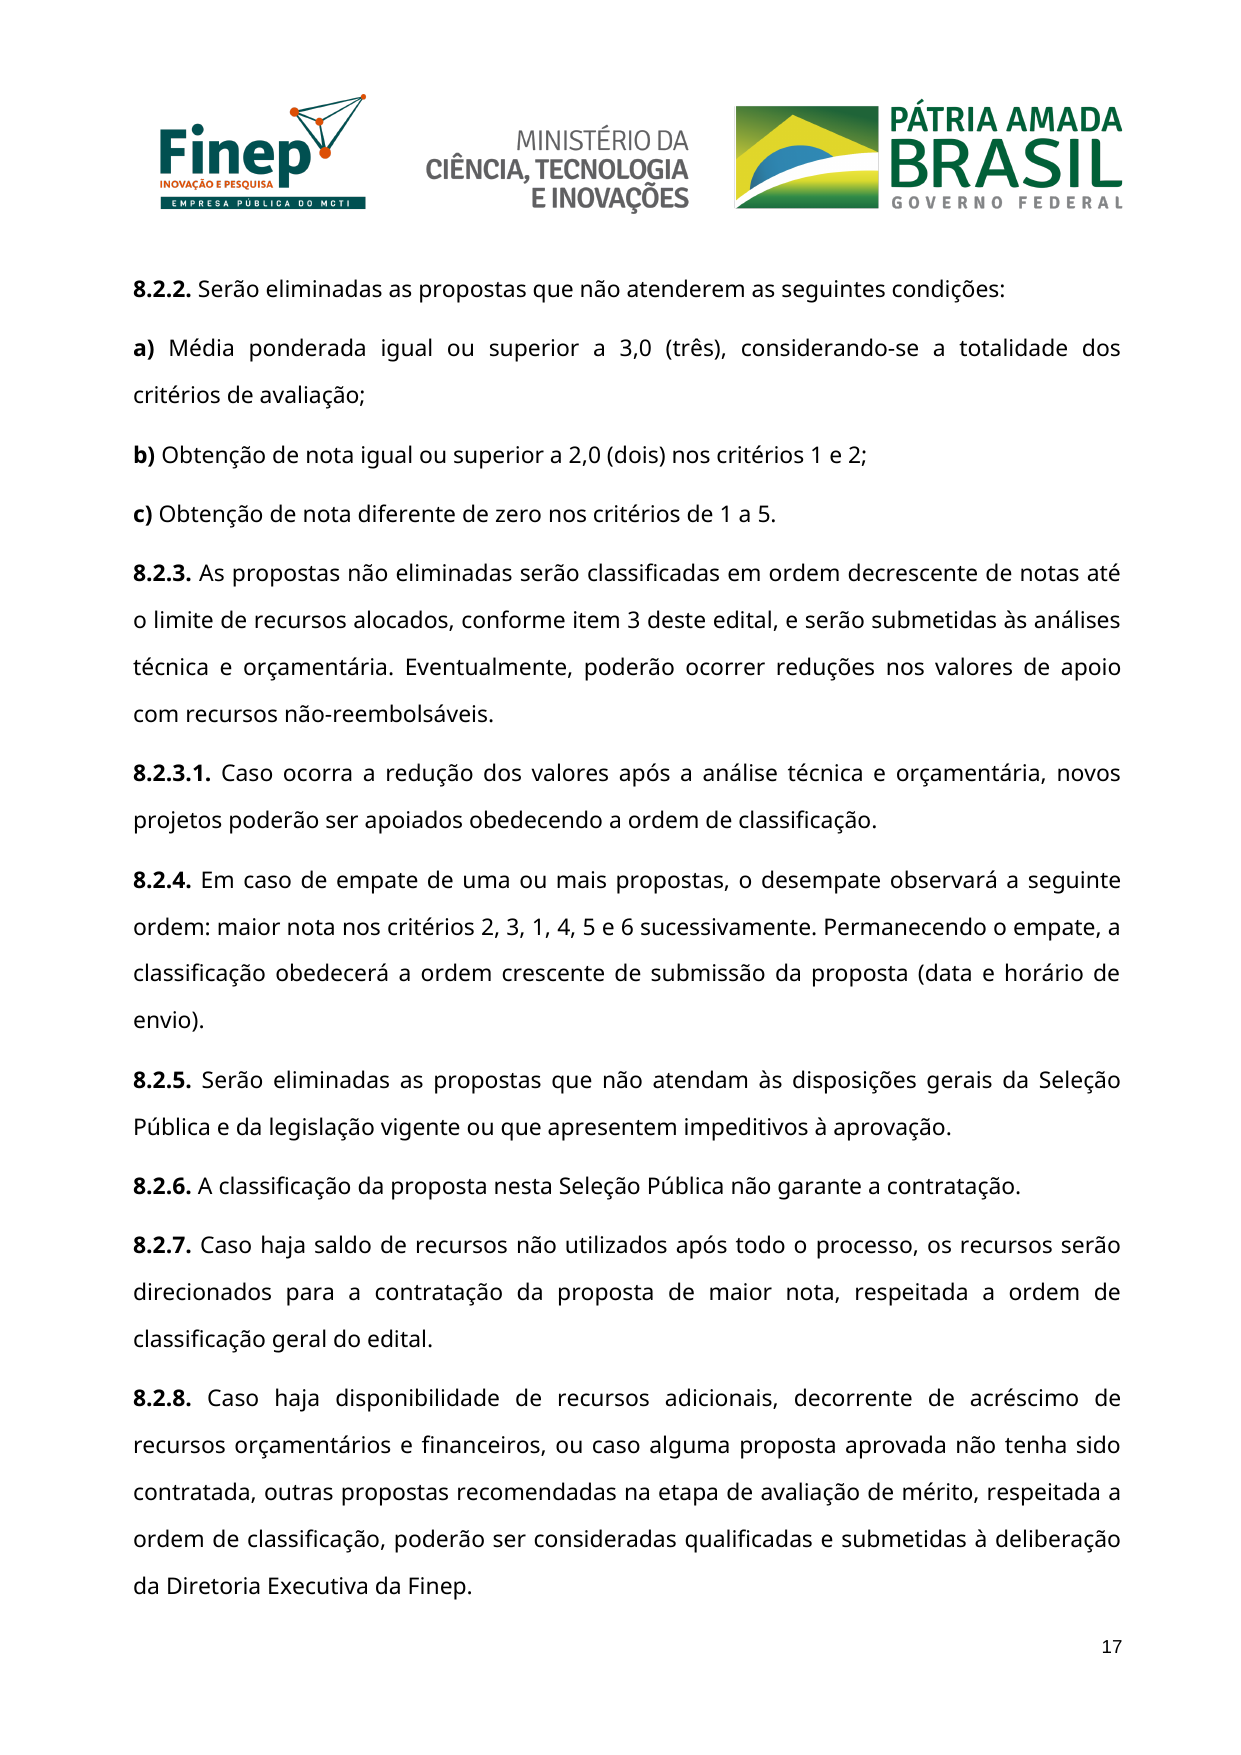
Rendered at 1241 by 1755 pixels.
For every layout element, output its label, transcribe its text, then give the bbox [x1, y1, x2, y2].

text 8.2.2. Serão eliminadas as propostas que não atenderem as seguintes condições: [133, 273, 1122, 304]
text 8.2.6. A classificação da proposta nesta Seleção Pública não garante a contratação. [133, 1170, 1122, 1201]
text 8.2.4. Em caso de empate de uma ou mais propostas, o desempate observará a seguinte ordem: maior nota nos critérios 2, 3, 1, 4, 5 e 6 sucessivamente. Permanecendo o empate, a classificação obedecerá a ordem crescente de submissão da proposta (data e horário de envio). [133, 863, 1122, 1035]
text 8.2.3. As propostas não eliminadas serão classificadas em ordem decrescente de notas até o limite de recursos alocados, conforme item 3 deste edital, e serão submetidas às análises técnica e orçamentária. Eventualmente, poderão ocorrer reduções nos valores de apoio com recursos não-reembolsáveis. [133, 557, 1122, 729]
text b) Obtenção de nota igual ou superior a 2,0 (dois) nos critérios 1 e 2; [133, 438, 1122, 470]
text c) Obtenção de nota diferente de zero nos critérios de 1 a 5. [133, 498, 1122, 529]
text 8.2.5. Serão eliminadas as propostas que não atendam às disposições gerais da Seleção Pública e da legislação vigente ou que apresentem impeditivos à aprovação. [133, 1063, 1122, 1142]
text 8.2.7. Caso haja saldo de recursos não utilizados após todo o processo, os recursos serão direcionados para a contratação da proposta de maior nota, respeitada a ordem de classificação geral do edital. [133, 1229, 1122, 1354]
text a) Média ponderada igual ou superior a 3,0 (três), considerando-se a totalidade dos critérios de avaliação; [133, 332, 1122, 410]
text 8.2.8. Caso haja disponibilidade de recursos adicionais, decorrente de acréscimo de recursos orçamentários e financeiros, ou caso alguma proposta aprovada não tenha sido contratada, outras propostas recomendadas na etapa de avaliação de mérito, respeitada a ordem de classificação, poderão ser consideradas qualificadas e submetidas à deliberação da Diretoria Executiva da Finep. [133, 1382, 1122, 1601]
text 8.2.3.1. Caso ocorra a redução dos valores após a análise técnica e orçamentária, novos projetos poderão ser apoiados obedecendo a ordem de classificação. [133, 757, 1122, 835]
